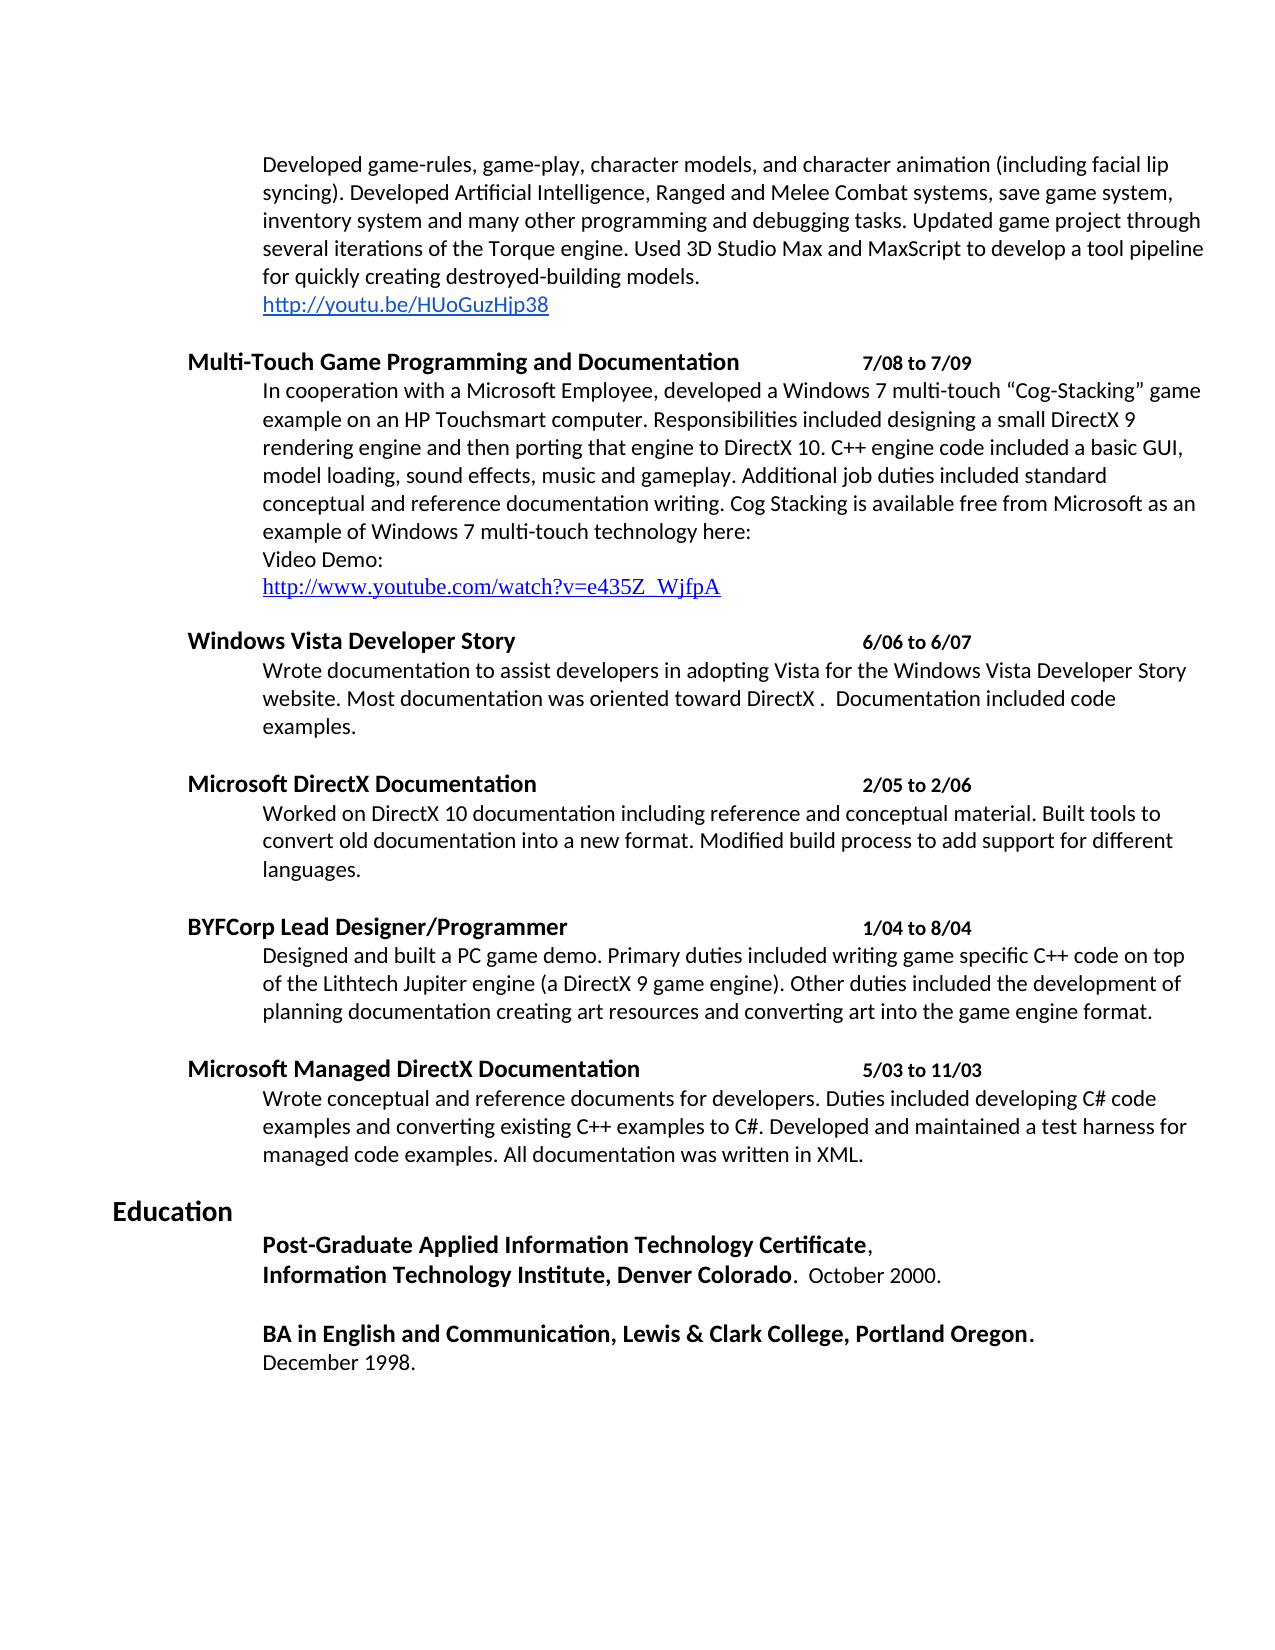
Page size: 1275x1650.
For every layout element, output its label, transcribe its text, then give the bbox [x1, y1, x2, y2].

text BA in English and Communication, Lewis & Clark College, Portland Oregon. [262, 1318, 1209, 1348]
text In cooperation with a Microsoft Employee, developed a Windows 7 multi-touch “Cog-Stacking” game example on an HP Touchsmart computer. Responsibilities included designing a small DirectX 9 rendering engine and then porting that engine to DirectX 10. C++ engine code included a basic GUI, model loading, sound effects, music and gameplay. Additional job duties included standard conceptual and reference documentation writing. Cog Stacking is available free from Microsoft as an example of Windows 7 multi-touch technology here: [262, 377, 1209, 545]
text Windows Vista Developer Story 6/06 to 6/07 [112, 626, 1209, 656]
text Microsoft Managed DirectX Documentation 5/03 to 11/03 [112, 1053, 1209, 1084]
text Video Demo: [262, 545, 1209, 573]
text Wrote documentation to assist developers in adopting Vista for the Windows Vista Developer Story website. Most documentation was oriented toward DirectX . Documentation included code examples. [262, 656, 1209, 740]
text Worked on DirectX 10 documentation including reference and conceptual material. Built tools to convert old documentation into a new format. Modified build process to add support for different languages. [262, 799, 1209, 883]
text Multi-Touch Game Programming and Documentation 7/08 to 7/09 [112, 346, 1209, 377]
text Designed and built a PC game demo. Primary duties included writing game specific C++ code on top of the Lithtech Jupiter engine (a DirectX 9 game engine). Other duties included the development of planning documentation creating art resources and converting art into the game engine format. [262, 941, 1209, 1025]
text Information Technology Institute, Denver Colorado. October 2000. [262, 1259, 1209, 1290]
text Microsoft DirectX Documentation 2/05 to 2/06 [112, 768, 1209, 799]
text Wrote conceptual and reference documents for developers. Duties included developing C# code examples and converting existing C++ examples to C#. Developed and maintained a test harness for managed code examples. All documentation was written in XML. [262, 1084, 1209, 1168]
text Post-Graduate Applied Information Technology Certificate, [262, 1229, 1209, 1259]
text December 1998. [262, 1348, 1209, 1377]
text http://youtu.be/HUoGuzHjp38 [262, 290, 1209, 318]
text Education [112, 1193, 1209, 1229]
text BYFCorp Lead Designer/Programmer 1/04 to 8/04 [112, 911, 1209, 941]
text Developed game-rules, game-play, character models, and character animation (including facial lip syncing). Developed Artificial Intelligence, Ranged and Melee Combat systems, save game system, inventory system and many other programming and debugging tasks. Updated game project through several iterations of the Torque engine. Used 3D Studio Max and MaxScript to develop a tool pipeline for quickly creating destroyed-building models. [262, 150, 1209, 290]
text http://www.youtube.com/watch?v=e435Z_WjfpA [262, 573, 1209, 599]
